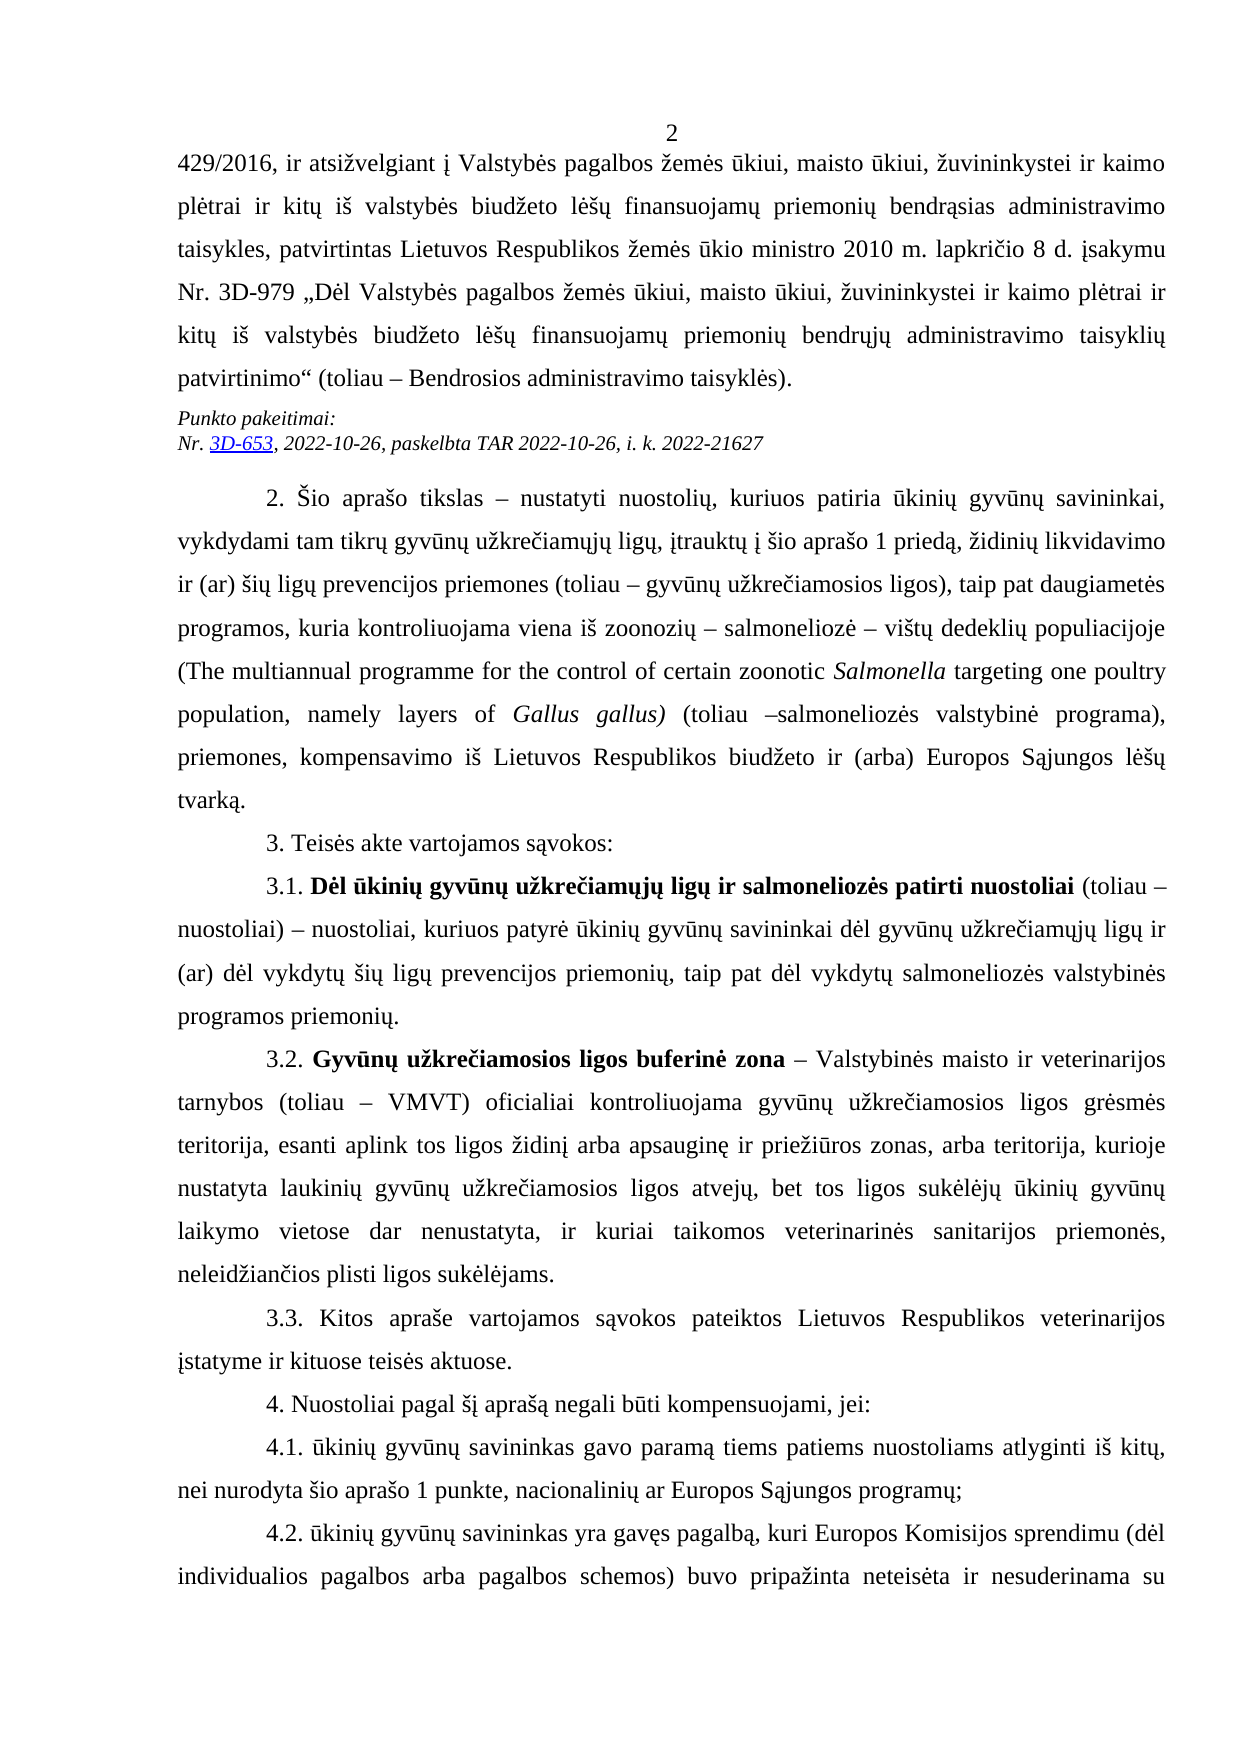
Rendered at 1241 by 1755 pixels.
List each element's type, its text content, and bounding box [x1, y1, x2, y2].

text 2. Šio aprašo tikslas – nustatyti nuostolių, kuriuos patiria ūkinių gyvūnų savininkai, vykdydami tam tikrų gyvūnų užkrečiamųjų ligų, įtrauktų į šio aprašo 1 priedą, židinių likvidavimo ir (ar) šių ligų prevencijos priemones (toliau – gyvūnų užkrečiamosios ligos), taip pat daugiametės programos, kuria kontroliuojama viena iš zoonozių – salmoneliozė – vištų dedeklių populiacijoje (The multiannual programme for the control of certain zoonotic Salmonella targeting one poultry population, namely layers of Gallus gallus) (toliau –salmoneliozės valstybinė programa), priemones, kompensavimo iš Lietuvos Respublikos biudžeto ir (arba) Europos Sąjungos lėšų tvarką. [177, 483, 1166, 814]
text Nr. 3D-653, 2022-10-26, paskelbta TAR 2022-10-26, i. k. 2022-21627 [177, 430, 1166, 454]
text 4.1. ūkinių gyvūnų savininkas gavo paramą tiems patiems nuostoliams atlyginti iš kitų, nei nurodyta šio aprašo 1 punkte, nacionalinių ar Europos Sąjungos programų; [177, 1432, 1166, 1504]
text 3.1. Dėl ūkinių gyvūnų užkrečiamųjų ligų ir salmoneliozės patirti nuostoliai (toliau – nuostoliai) – nuostoliai, kuriuos patyrė ūkinių gyvūnų savininkai dėl gyvūnų užkrečiamųjų ligų ir (ar) dėl vykdytų šių ligų prevencijos priemonių, taip pat dėl vykdytų salmoneliozės valstybinės programos priemonių. [177, 871, 1166, 1029]
text Punkto pakeitimai: [177, 406, 1166, 430]
text 429/2016, ir atsižvelgiant į Valstybės pagalbos žemės ūkiui, maisto ūkiui, žuvininkystei ir kaimo plėtrai ir kitų iš valstybės biudžeto lėšų finansuojamų priemonių bendrąsias administravimo taisykles, patvirtintas Lietuvos Respublikos žemės ūkio ministro 2010 m. lapkričio 8 d. įsakymu Nr. 3D-979 „Dėl Valstybės pagalbos žemės ūkiui, maisto ūkiui, žuvininkystei ir kaimo plėtrai ir kitų iš valstybės biudžeto lėšų finansuojamų priemonių bendrųjų administravimo taisyklių patvirtinimo“ (toliau – Bendrosios administravimo taisyklės). [177, 148, 1166, 392]
text 3.2. Gyvūnų užkrečiamosios ligos buferinė zona – Valstybinės maisto ir veterinarijos tarnybos (toliau – VMVT) oficialiai kontroliuojama gyvūnų užkrečiamosios ligos grėsmės teritorija, esanti aplink tos ligos židinį arba apsauginę ir priežiūros zonas, arba teritorija, kurioje nustatyta laukinių gyvūnų užkrečiamosios ligos atvejų, bet tos ligos sukėlėjų ūkinių gyvūnų laikymo vietose dar nenustatyta, ir kuriai taikomos veterinarinės sanitarijos priemonės, neleidžiančios plisti ligos sukėlėjams. [177, 1044, 1166, 1288]
text 3.3. Kitos apraše vartojamos sąvokos pateiktos Lietuvos Respublikos veterinarijos įstatyme ir kituose teisės aktuose. [177, 1303, 1166, 1374]
text 3. Teisės akte vartojamos sąvokos: [177, 828, 1166, 857]
text 4.2. ūkinių gyvūnų savininkas yra gavęs pagalbą, kuri Europos Komisijos sprendimu (dėl individualios pagalbos arba pagalbos schemos) buvo pripažinta neteisėta ir nesuderinama su [177, 1518, 1166, 1590]
text 4. Nuostoliai pagal šį aprašą negali būti kompensuojami, jei: [177, 1389, 1166, 1418]
